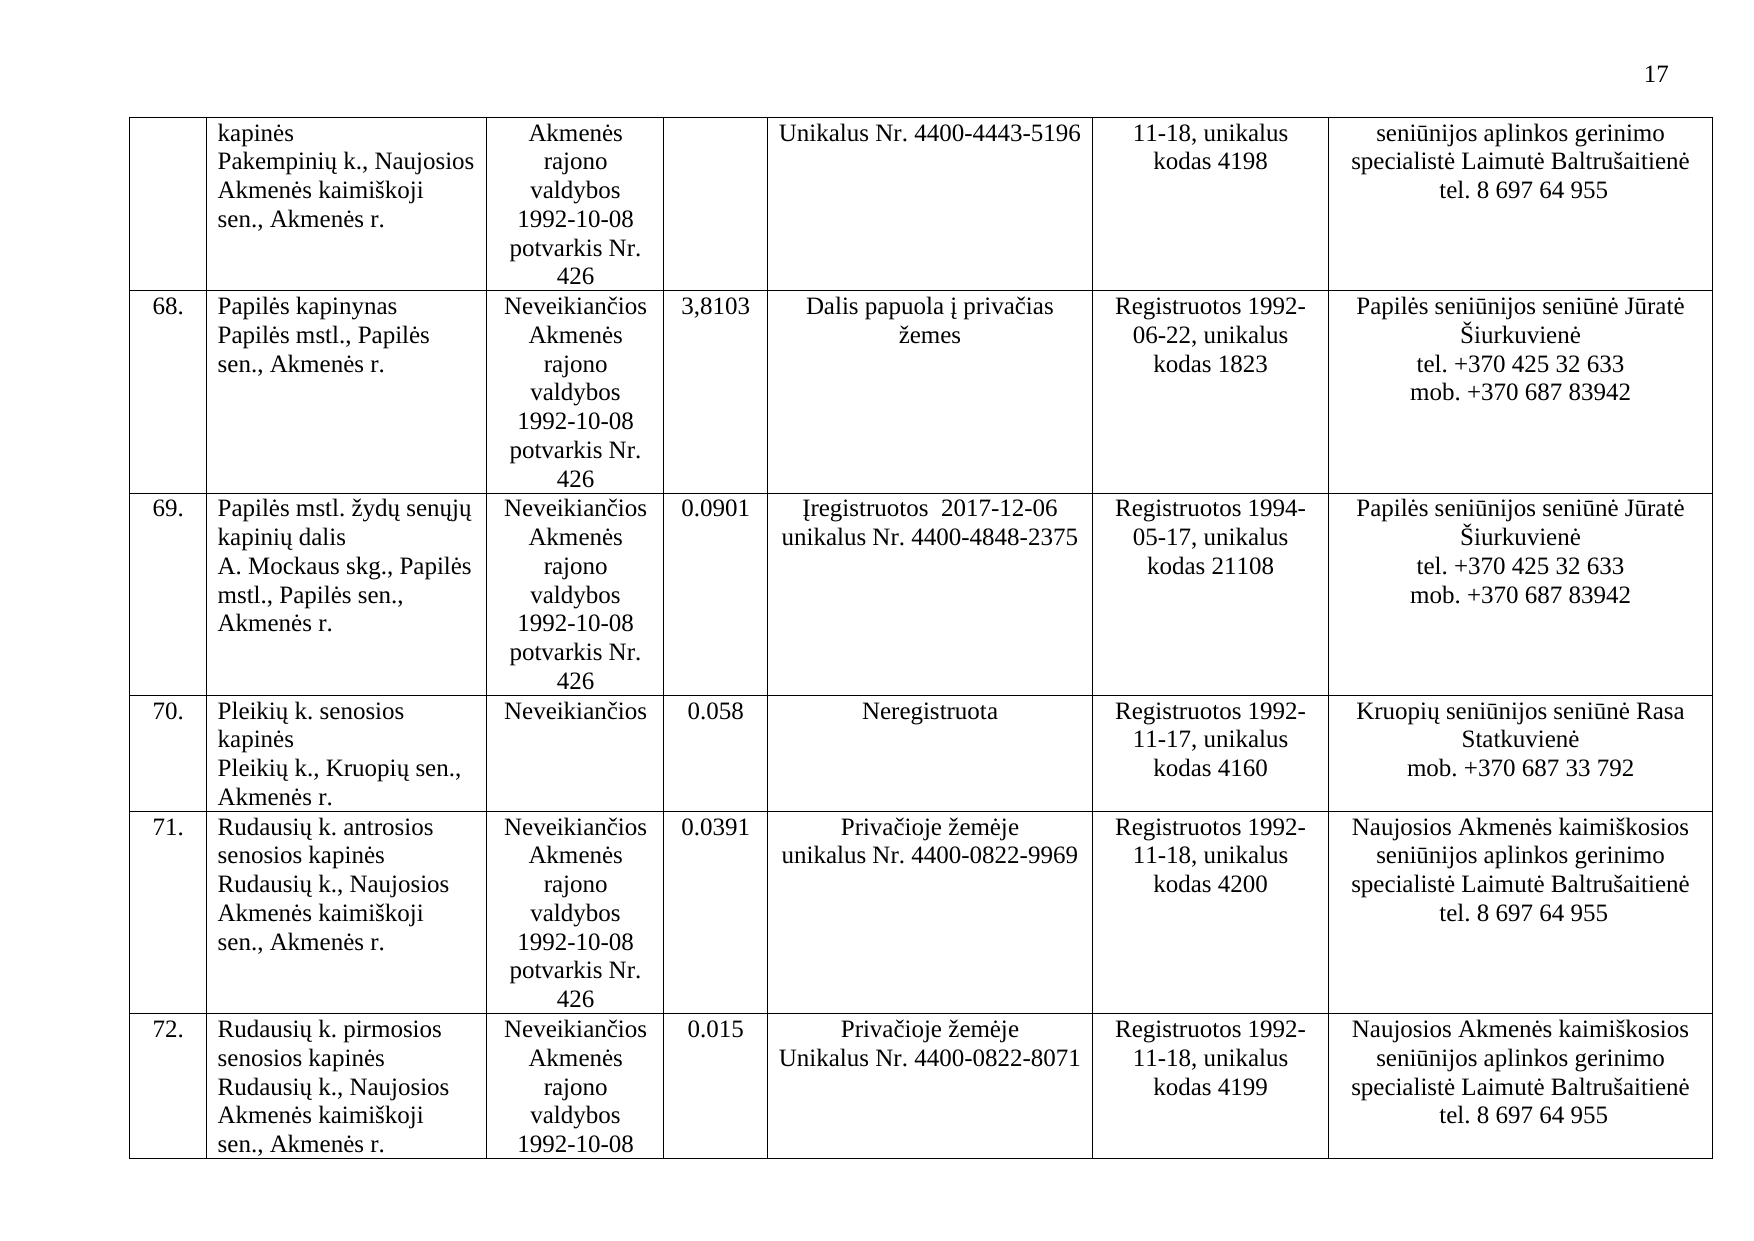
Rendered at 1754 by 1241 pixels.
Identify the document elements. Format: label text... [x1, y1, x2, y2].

table_cell Registruotos 1992-11-18, unikalus kodas 4200 [1093, 812, 1328, 1013]
table_cell Privačioje žemėje unikalus Nr. 4400-0822-9969 [768, 812, 1092, 1013]
table_cell Registruotos 1992-11-18, unikalus kodas 4199 [1093, 1014, 1328, 1158]
table_cell 0.0901 [664, 494, 767, 695]
table_cell 69. [130, 494, 206, 695]
table_cell Neregistruota [768, 696, 1092, 811]
table_cell 70. [130, 696, 206, 811]
table_cell Neveikiančios Akmenės rajono valdybos 1992-10-08 potvarkis Nr. 426 [487, 494, 663, 695]
table_cell Naujosios Akmenės kaimiškosios seniūnijos aplinkos gerinimo specialistė Laimutė Baltrušaitienė tel. 8 697 64 955 [1329, 1014, 1712, 1158]
table_cell seniūnijos aplinkos gerinimo specialistė Laimutė Baltrušaitienė tel. 8 697 64 955 [1329, 118, 1712, 290]
table_cell 0.015 [664, 1014, 767, 1158]
table_cell Papilės seniūnijos seniūnė Jūratė Šiurkuvienė tel. +370 425 32 633 mob. +370 687 83942 [1329, 494, 1712, 695]
table_cell Unikalus Nr. 4400-4443-5196 [768, 118, 1092, 290]
table_cell Papilės kapinynas Papilės mstl., Papilės sen., Akmenės r. [207, 291, 486, 492]
table_cell Neveikiančios [487, 696, 663, 811]
table_cell 0.058 [664, 696, 767, 811]
table_cell Neveikiančios Akmenės rajono valdybos 1992-10-08 potvarkis Nr. 426 [487, 812, 663, 1013]
table_cell 68. [130, 291, 206, 492]
table_cell Registruotos 1992-06-22, unikalus kodas 1823 [1093, 291, 1328, 492]
table_cell Neveikiančios Akmenės rajono valdybos 1992-10-08 [487, 1014, 663, 1158]
table_cell [130, 118, 206, 290]
table_cell Kruopių seniūnijos seniūnė Rasa Statkuvienė mob. +370 687 33 792 [1329, 696, 1712, 811]
table_cell Papilės mstl. žydų senųjų kapinių dalis A. Mockaus skg., Papilės mstl., Papilės sen., Akmenės r. [207, 494, 486, 695]
table_cell Rudausių k. antrosios senosios kapinės Rudausių k., Naujosios Akmenės kaimiškoji sen., Akmenės r. [207, 812, 486, 1013]
table_cell kapinės Pakempinių k., Naujosios Akmenės kaimiškoji sen., Akmenės r. [207, 118, 486, 290]
table_cell Registruotos 1992-11-17, unikalus kodas 4160 [1093, 696, 1328, 811]
table_cell Dalis papuola į privačias žemes [768, 291, 1092, 492]
table_cell Papilės seniūnijos seniūnė Jūratė Šiurkuvienė tel. +370 425 32 633 mob. +370 687 83942 [1329, 291, 1712, 492]
table_cell Naujosios Akmenės kaimiškosios seniūnijos aplinkos gerinimo specialistė Laimutė Baltrušaitienė tel. 8 697 64 955 [1329, 812, 1712, 1013]
table_cell [664, 118, 767, 290]
table_cell Registruotos 1994-05-17, unikalus kodas 21108 [1093, 494, 1328, 695]
table_cell Neveikiančios Akmenės rajono valdybos 1992-10-08 potvarkis Nr. 426 [487, 291, 663, 492]
table_cell 71. [130, 812, 206, 1013]
table_cell 72. [130, 1014, 206, 1158]
table_cell Privačioje žemėje Unikalus Nr. 4400-0822-8071 [768, 1014, 1092, 1158]
table_cell Įregistruotos 2017-12-06 unikalus Nr. 4400-4848-2375 [768, 494, 1092, 695]
table_cell 3,8103 [664, 291, 767, 492]
table_cell 0.0391 [664, 812, 767, 1013]
table_cell Akmenės rajono valdybos 1992-10-08 potvarkis Nr. 426 [487, 118, 663, 290]
table_cell 11-18, unikalus kodas 4198 [1093, 118, 1328, 290]
table_cell Rudausių k. pirmosios senosios kapinės Rudausių k., Naujosios Akmenės kaimiškoji sen., Akmenės r. [207, 1014, 486, 1158]
table_cell Pleikių k. senosios kapinės Pleikių k., Kruopių sen., Akmenės r. [207, 696, 486, 811]
